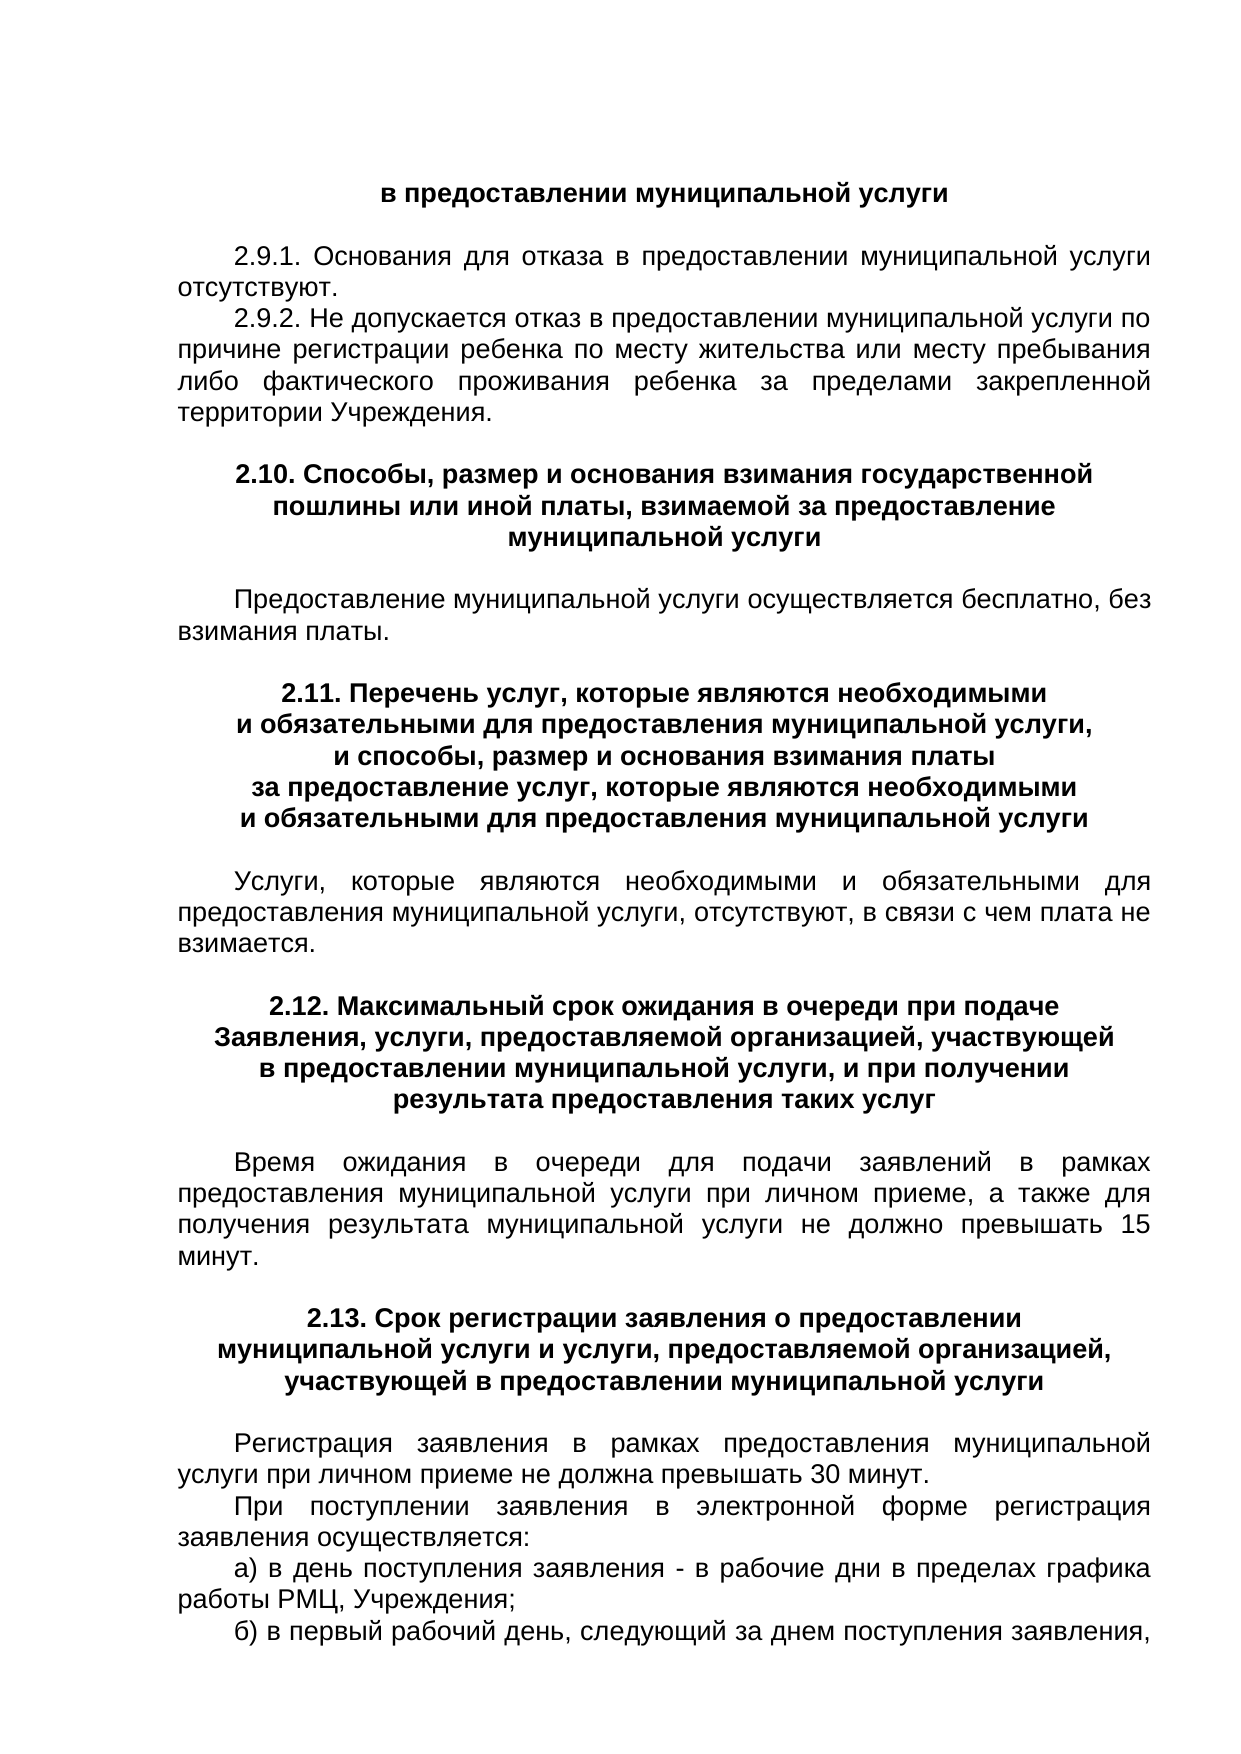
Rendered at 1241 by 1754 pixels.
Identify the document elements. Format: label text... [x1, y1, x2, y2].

title и обязательными для предоставления муниципальной услуги, [177, 708, 1152, 740]
title и обязательными для предоставления муниципальной услуги [177, 802, 1152, 833]
title участвующей в предоставлении муниципальной услуги [177, 1365, 1152, 1396]
title и способы, размер и основания взимания платы [177, 740, 1152, 771]
title в предоставлении муниципальной услуги [177, 177, 1152, 208]
text 2.9.2. Не допускается отказ в предоставлении муниципальной услуги по причине регистрации ребенка по месту жительства или месту пребывания либо фактического проживания ребенка за пределами закрепленной территории Учреждения. [177, 302, 1152, 427]
title 2.12. Максимальный срок ожидания в очереди при подаче [177, 990, 1152, 1021]
title за предоставление услуг, которые являются необходимыми [177, 771, 1152, 802]
text Время ожидания в очереди для подачи заявлений в рамках предоставления муниципальной услуги при личном приеме, а также для получения результата муниципальной услуги не должно превышать 15 минут. [177, 1146, 1152, 1271]
text б) в первый рабочий день, следующий за днем поступления заявления, [177, 1615, 1152, 1646]
title муниципальной услуги [177, 521, 1152, 552]
title пошлины или иной платы, взимаемой за предоставление [177, 490, 1152, 521]
text а) в день поступления заявления - в рабочие дни в пределах графика работы РМЦ, Учреждения; [177, 1552, 1152, 1615]
text Услуги, которые являются необходимыми и обязательными для предоставления муниципальной услуги, отсутствуют, в связи с чем плата не взимается. [177, 865, 1152, 958]
title 2.13. Срок регистрации заявления о предоставлении [177, 1302, 1152, 1333]
title муниципальной услуги и услуги, предоставляемой организацией, [177, 1333, 1152, 1365]
title 2.11. Перечень услуг, которые являются необходимыми [177, 677, 1152, 708]
title Заявления, услуги, предоставляемой организацией, участвующей [177, 1021, 1152, 1052]
title 2.10. Способы, размер и основания взимания государственной [177, 458, 1152, 490]
text 2.9.1. Основания для отказа в предоставлении муниципальной услуги отсутствуют. [177, 240, 1152, 302]
title в предоставлении муниципальной услуги, и при получении [177, 1052, 1152, 1083]
title результата предоставления таких услуг [177, 1083, 1152, 1115]
text При поступлении заявления в электронной форме регистрация заявления осуществляется: [177, 1490, 1152, 1552]
text Регистрация заявления в рамках предоставления муниципальной услуги при личном приеме не должна превышать 30 минут. [177, 1427, 1152, 1490]
text Предоставление муниципальной услуги осуществляется бесплатно, без взимания платы. [177, 583, 1152, 646]
